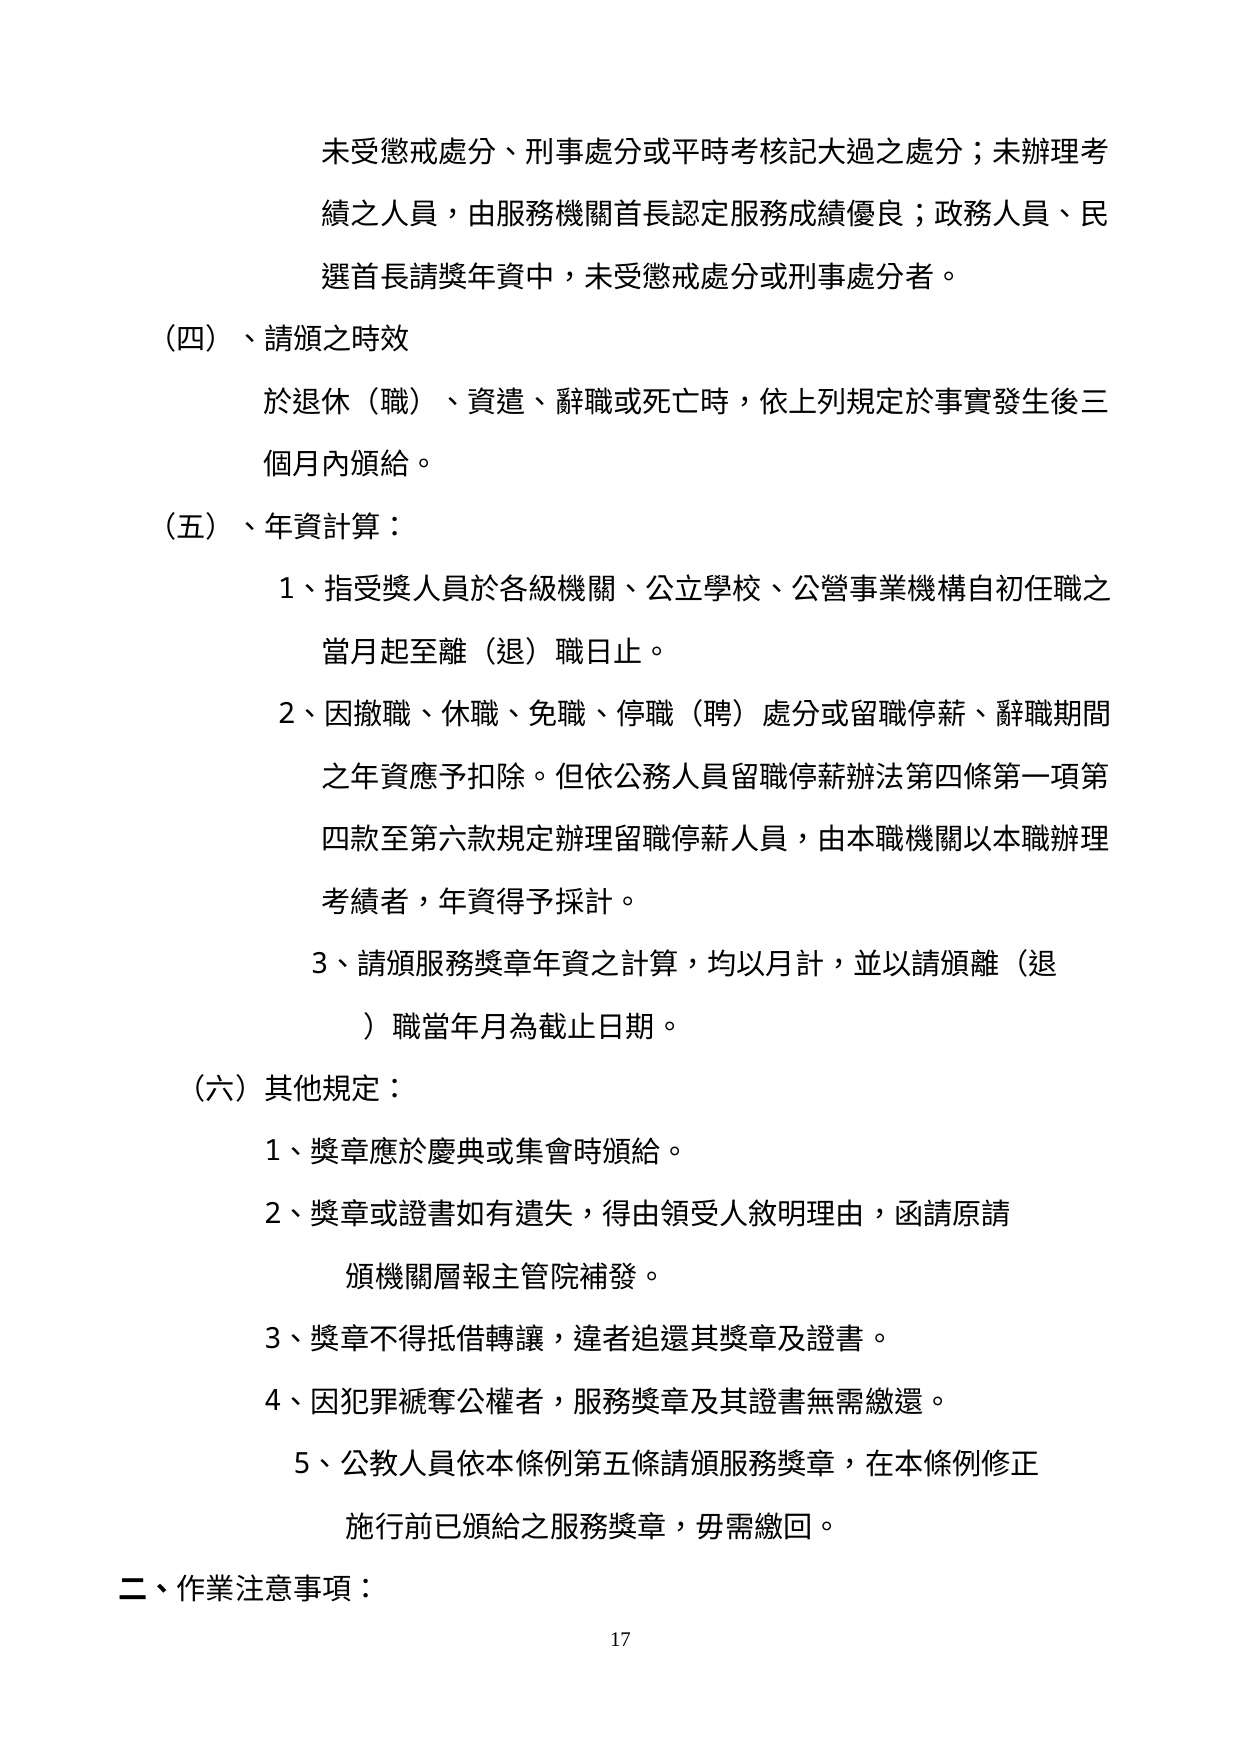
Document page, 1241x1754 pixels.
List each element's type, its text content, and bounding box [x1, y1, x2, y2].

text 1、指受獎人員於各級機關、公立學校、公營事業機構自初任職之當月起至離（退）職日止。 [278, 545, 1122, 670]
text ）職當年月為截止日期。 [118, 983, 1122, 1045]
text （五）、年資計算： [118, 483, 1122, 545]
text （六）其他規定： [118, 1045, 1122, 1108]
text 二、作業注意事項： [118, 1545, 1122, 1608]
text 2、因撤職、休職、免職、停職（聘）處分或留職停薪、辭職期間之年資應予扣除。但依公務人員留職停薪辦法第四條第一項第四款至第六款規定辦理留職停薪人員，由本職機關以本職辦理考績者，年資得予採計。 [278, 670, 1122, 920]
text 於退休（職）、資遣、辭職或死亡時，依上列規定於事實發生後三個月內頒給。 [263, 358, 1122, 483]
text 5、公教人員依本條例第五條請頒服務獎章，在本條例修正 [118, 1420, 1122, 1483]
text 頒機關層報主管院補發。 [118, 1233, 1122, 1295]
text 3、獎章不得抵借轉讓，違者追還其獎章及證書。 [118, 1295, 1122, 1358]
text 施行前已頒給之服務獎章，毋需繳回。 [118, 1483, 1122, 1545]
text （四）、請頒之時效 [118, 295, 1122, 358]
text 1、獎章應於慶典或集會時頒給。 [118, 1108, 1122, 1170]
text 2、獎章或證書如有遺失，得由領受人敘明理由，函請原請 [118, 1170, 1122, 1233]
text 4、因犯罪褫奪公權者，服務獎章及其證書無需繳還。 [118, 1358, 1122, 1420]
text 未受懲戒處分、刑事處分或平時考核記大過之處分；未辦理考績之人員，由服務機關首長認定服務成績優良；政務人員、民選首長請獎年資中，未受懲戒處分或刑事處分者。 [321, 108, 1122, 295]
text 3、請頒服務獎章年資之計算，均以月計，並以請頒離（退 [118, 920, 1122, 983]
